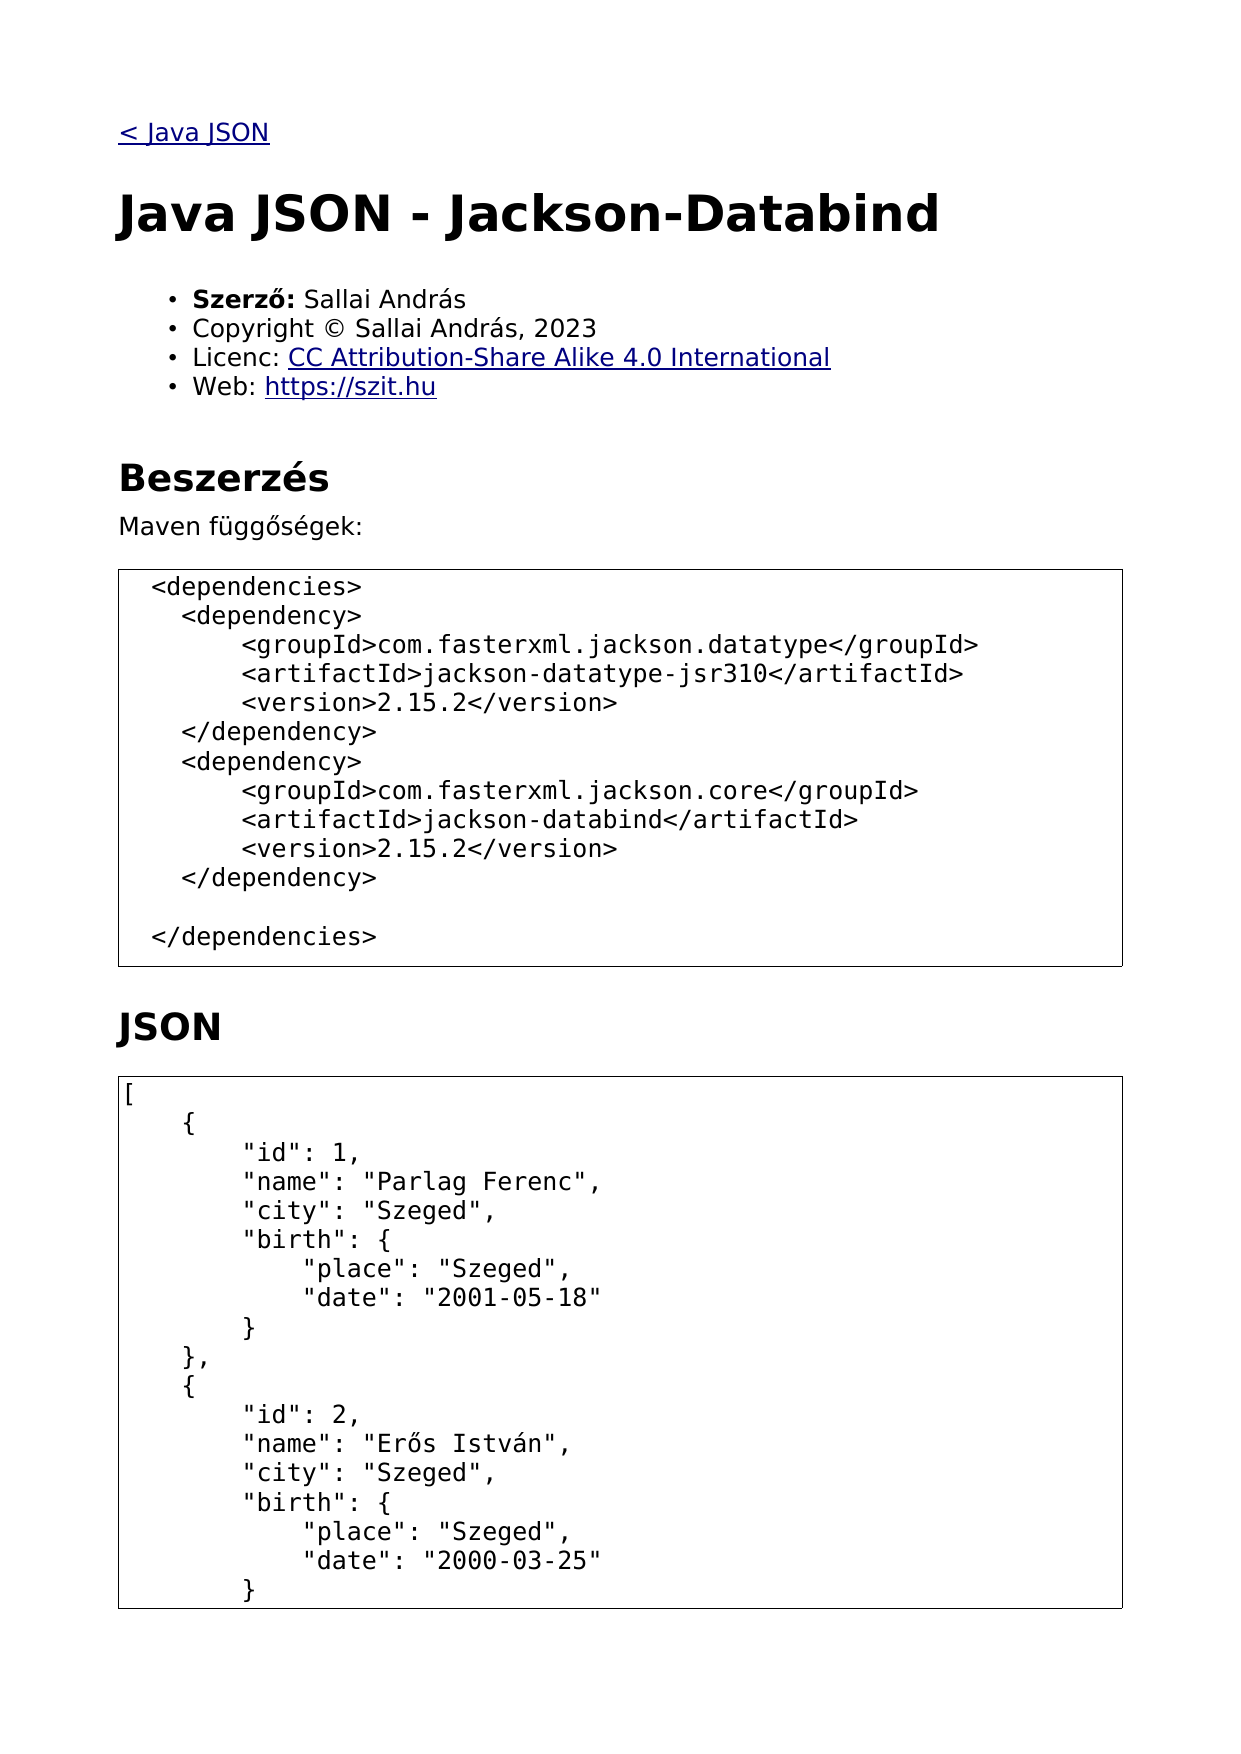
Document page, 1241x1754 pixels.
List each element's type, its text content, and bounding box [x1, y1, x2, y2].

list Licenc: CC Attribution-Share Alike 4.0 International [177, 343, 1122, 372]
text Maven függőségek: [118, 512, 1122, 541]
list Web: https://szit.hu [177, 372, 1122, 402]
list Szerző: Sallai András [177, 285, 1122, 314]
subtitle Java JSON - Jackson-Databind [118, 185, 1122, 243]
table_header <dependencies> <dependency> <groupId>com.fasterxml.jackson.datatype</groupId> <artifactId>jackson-datatype-jsr310</artifactId> <version>2.15.2</version> </dependency> <dependency> <groupId>com.fasterxml.jackson.core</groupId> <artifactId>jackson-databind</artifactId> <version>2.15.2</version> </dependency> </dependencies> [119, 570, 1122, 966]
subtitle JSON [118, 1006, 1122, 1049]
table_header [ { "id": 1, "name": "Parlag Ferenc", "city": "Szeged", "birth": { "place": "Szeged", "date": "2001-05-18" } }, { "id": 2, "name": "Erős István", "city": "Szeged", "birth": { "place": "Szeged", "date": "2000-03-25" } [119, 1077, 1122, 1607]
text < Java JSON [118, 118, 1122, 147]
subtitle Beszerzés [118, 456, 1122, 500]
list Copyright © Sallai András, 2023 [177, 314, 1122, 343]
